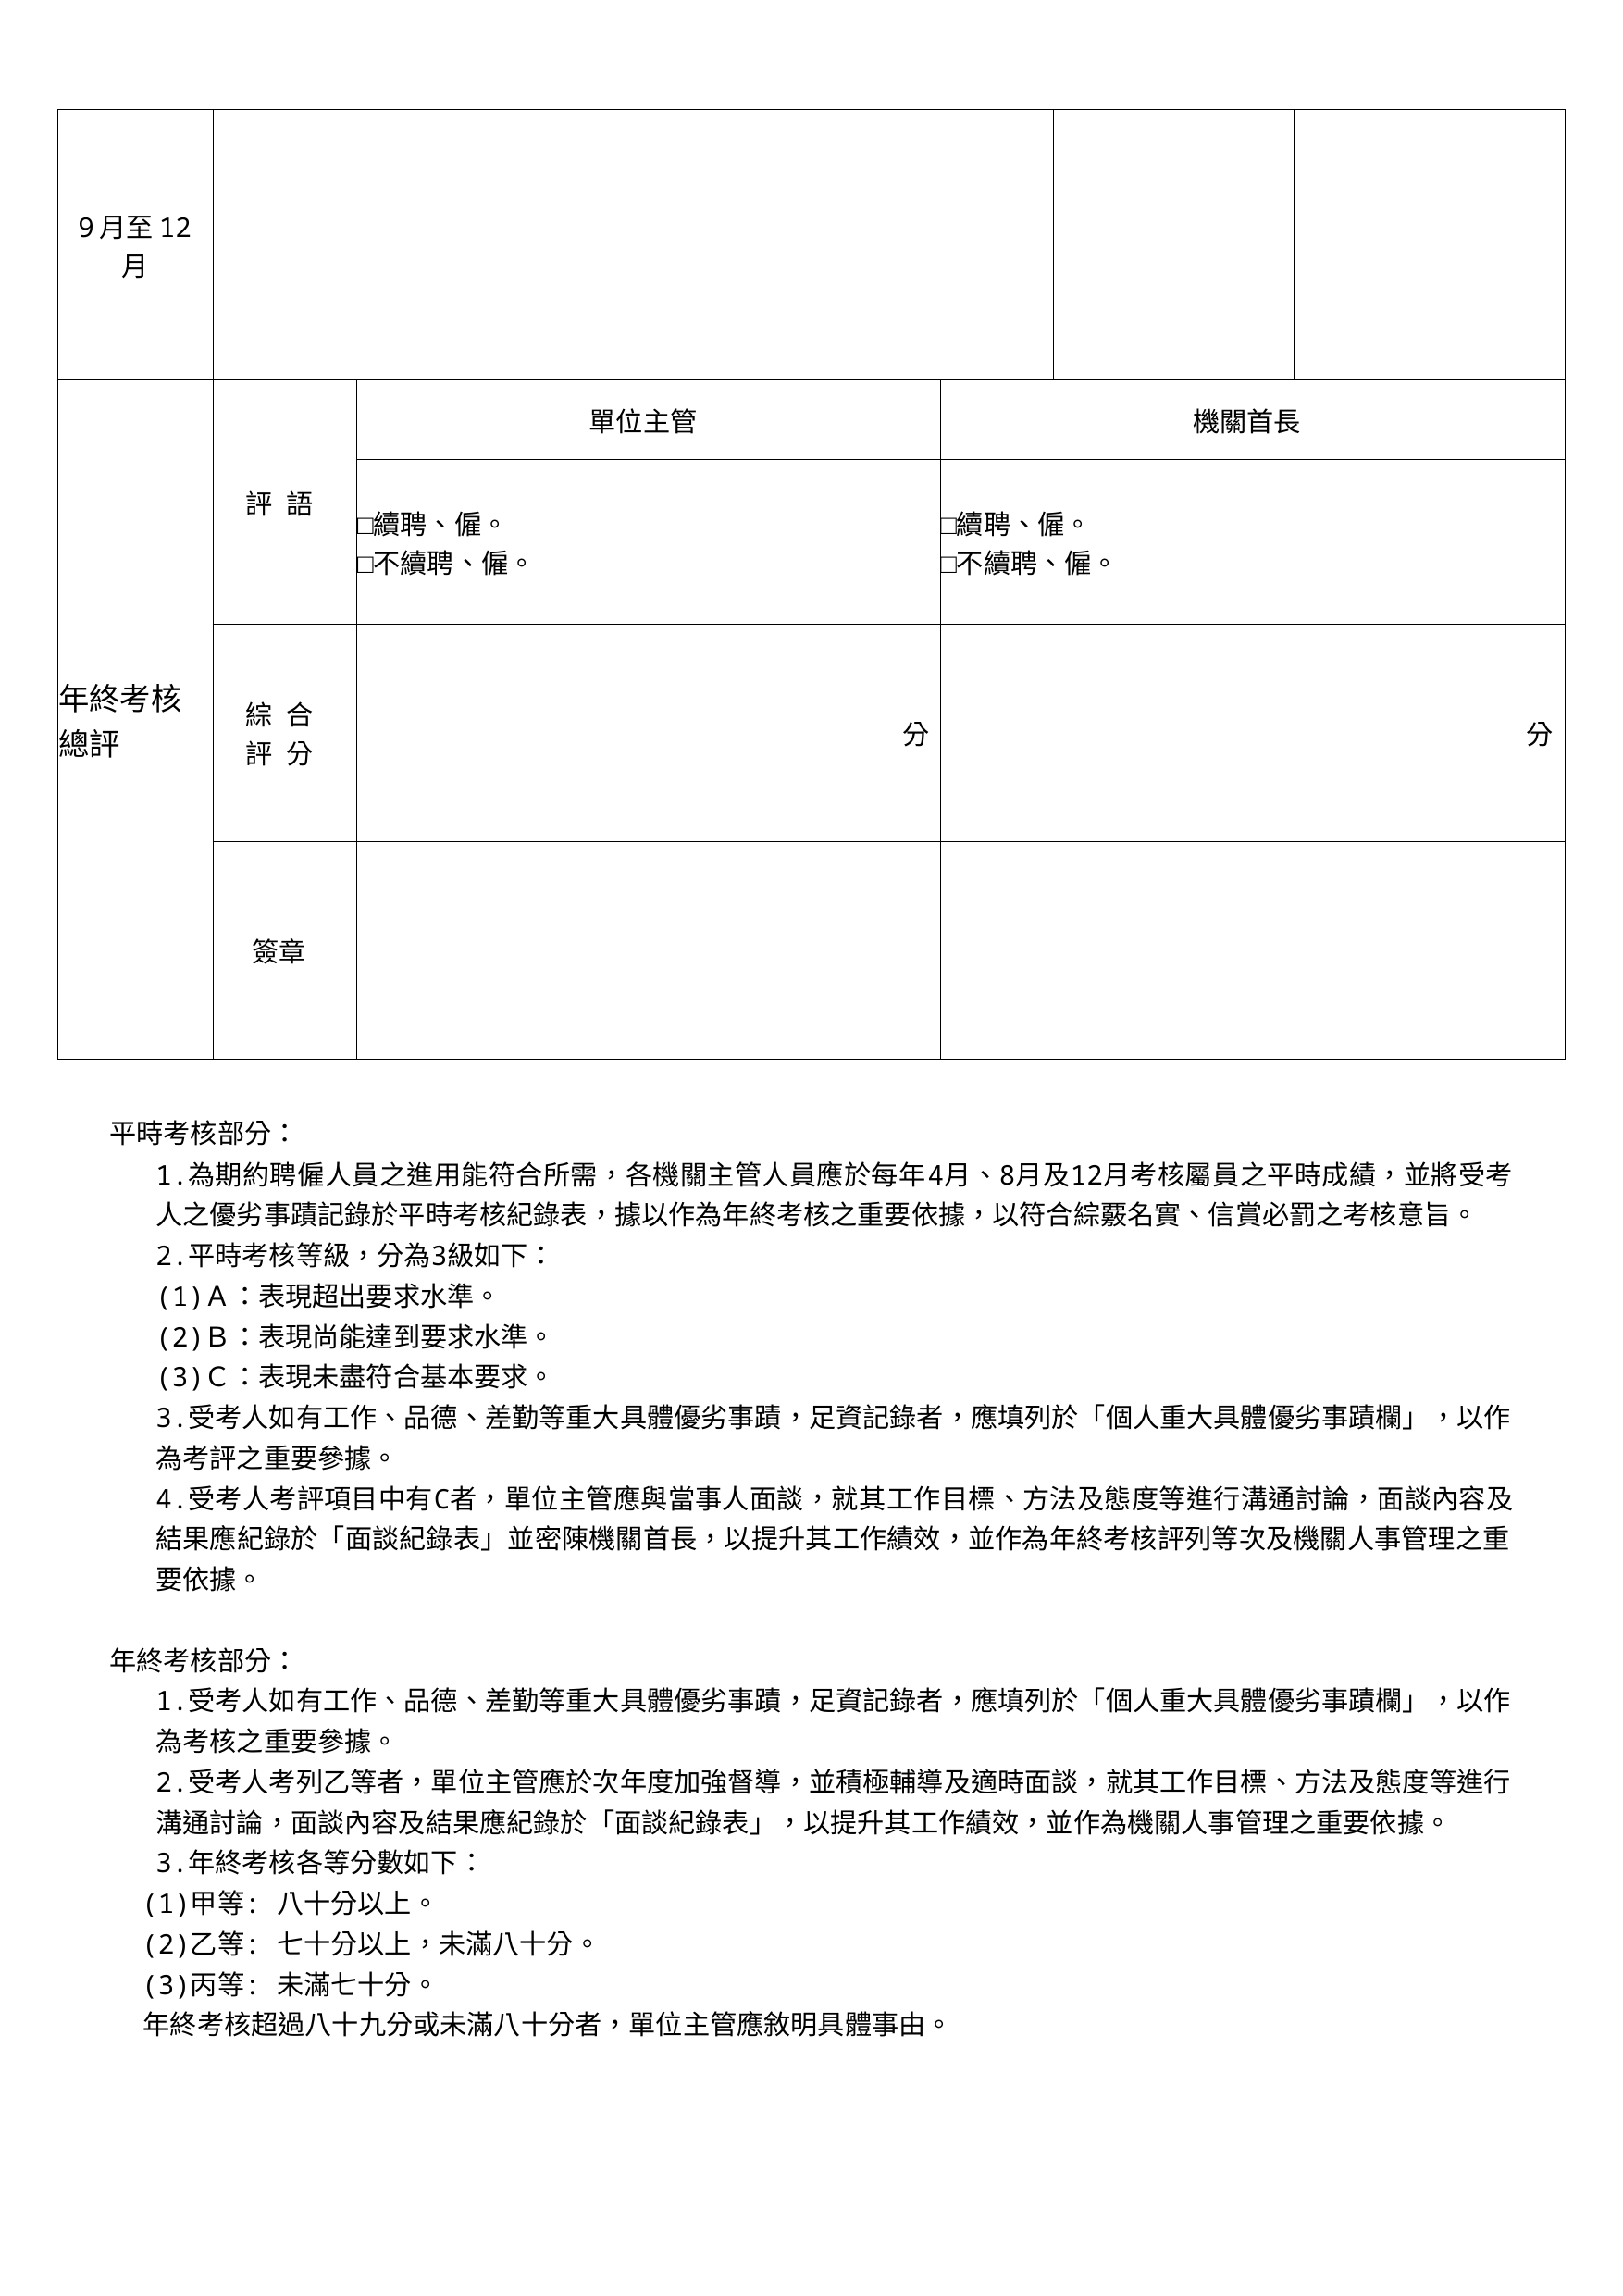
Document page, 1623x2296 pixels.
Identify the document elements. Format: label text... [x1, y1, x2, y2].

list 受考人如有工作、品德、差勤等重大具體優劣事蹟，足資記錄者，應填列於「個人重大具體優劣事蹟欄」，以作為考核之重要參據。 [155, 1679, 1514, 1759]
table_cell [214, 110, 1053, 379]
table_cell [1295, 110, 1565, 379]
table_cell 簽章 [214, 842, 356, 1059]
list Ｂ：表現尚能達到要求水準。 [155, 1314, 1514, 1355]
list 丙等: 未滿七十分。 [142, 1962, 1514, 2003]
list 為期約聘僱人員之進用能符合所需，各機關主管人員應於每年4月、8月及12月考核屬員之平時成績，並將受考人之優劣事蹟記錄於平時考核紀錄表，據以作為年終考核之重要依據，以符合綜覈名實、信賞必罰之考核意旨。 [155, 1152, 1514, 1233]
table_cell 分 [941, 625, 1565, 841]
table_cell 單位主管 [357, 380, 940, 459]
table_cell 評 語 [214, 380, 356, 624]
table_cell [1054, 110, 1294, 379]
list 平時考核等級，分為3級如下： [155, 1233, 1514, 1273]
table_cell 續聘、僱。 不續聘、僱。 [941, 460, 1565, 624]
table_cell 綜 合 評 分 [214, 625, 356, 841]
table_cell [357, 842, 940, 1059]
list 甲等: 八十分以上。 [142, 1880, 1514, 1921]
list 年終考核各等分數如下： [155, 1841, 1514, 1880]
list 乙等: 七十分以上，未滿八十分。 [142, 1921, 1514, 1962]
list 受考人考列乙等者，單位主管應於次年度加強督導，並積極輔導及適時面談，就其工作目標、方法及態度等進行溝通討論，面談內容及結果應紀錄於「面談紀錄表」，以提升其工作績效，並作為機關人事管理之重要依據。 [155, 1759, 1514, 1841]
text 年終考核部分： [109, 1638, 1514, 1679]
table_cell 續聘、僱。 不續聘、僱。 [357, 460, 940, 624]
list 受考人考評項目中有C者，單位主管應與當事人面談，就其工作目標、方法及態度等進行溝通討論，面談內容及結果應紀錄於「面談紀錄表」並密陳機關首長，以提升其工作績效，並作為年終考核評列等次及機關人事管理之重要依據。 [155, 1476, 1514, 1597]
table_cell 9月至12月 [58, 110, 213, 379]
text 平時考核部分： [109, 1106, 1514, 1152]
list Ｃ：表現未盡符合基本要求。 [155, 1355, 1514, 1395]
table_cell 年終考核 總評 [58, 380, 213, 1059]
table_cell [941, 842, 1565, 1059]
text 年終考核超過八十九分或未滿八十分者，單位主管應敘明具體事由。 [142, 2003, 1514, 2042]
list Ａ：表現超出要求水準。 [155, 1273, 1514, 1314]
table_cell 機關首長 [941, 380, 1565, 459]
table_cell 分 [357, 625, 940, 841]
list 受考人如有工作、品德、差勤等重大具體優劣事蹟，足資記錄者，應填列於「個人重大具體優劣事蹟欄」，以作為考評之重要參據。 [155, 1395, 1514, 1476]
